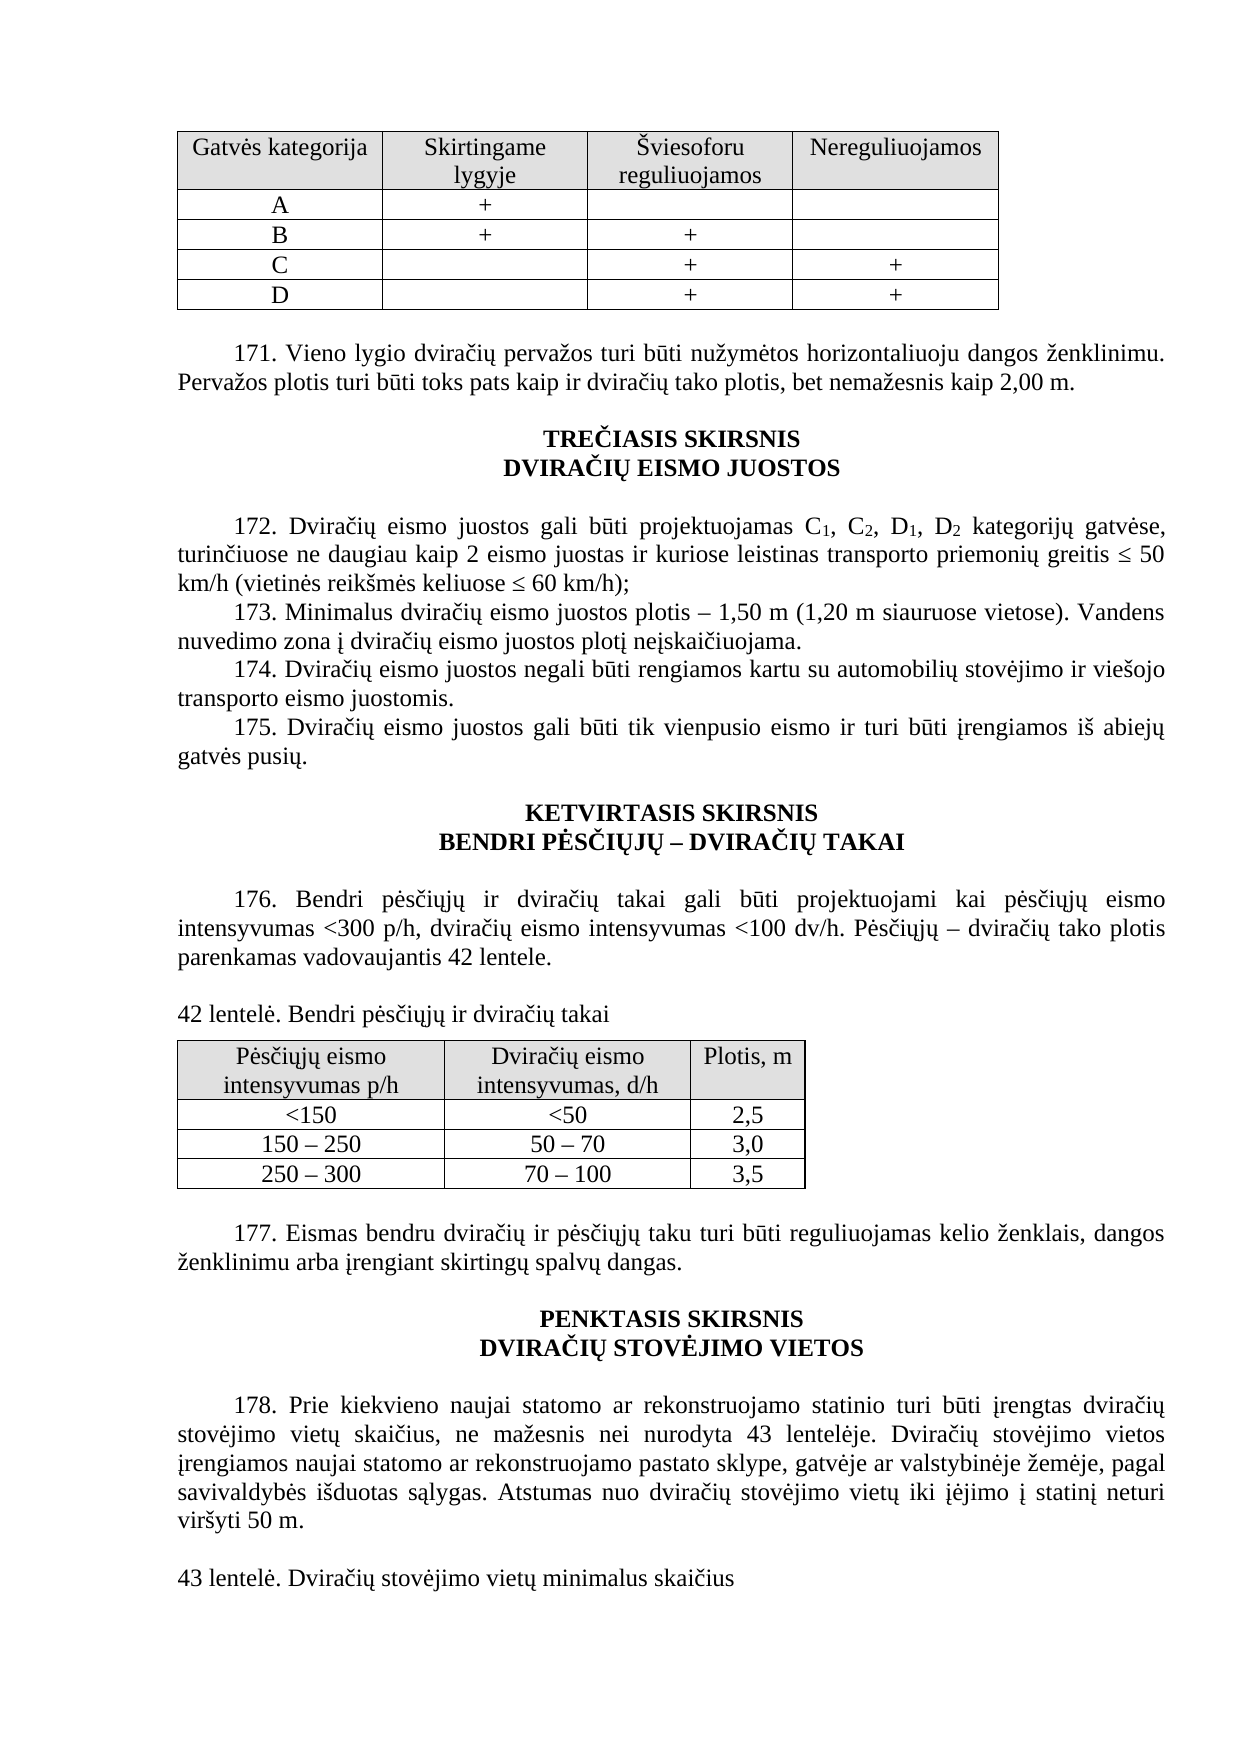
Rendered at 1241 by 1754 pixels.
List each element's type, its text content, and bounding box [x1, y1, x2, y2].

table_cell A [178, 190, 382, 219]
text DVIRAČIŲ EISMO JUOSTOS [177, 453, 1166, 482]
table_header Pėsčiųjų eismo intensyvumas p/h [178, 1041, 444, 1099]
text 176. Bendri pėsčiųjų ir dviračių takai gali būti projektuojami kai pėsčiųjų eismo intensyvumas <300 p/h, dviračių eismo intensyvumas <100 dv/h. Pėsčiųjų – dviračių tako plotis parenkamas vadovaujantis 42 lentele. [177, 884, 1166, 971]
table_cell 70 – 100 [445, 1159, 690, 1188]
text 174. Dviračių eismo juostos negali būti rengiamos kartu su automobilių stovėjimo ir viešojo transporto eismo juostomis. [177, 654, 1166, 712]
text 173. Minimalus dviračių eismo juostos plotis – 1,50 m (1,20 m siauruose vietose). Vandens nuvedimo zona į dviračių eismo juostos plotį neįskaičiuojama. [177, 597, 1166, 654]
table_cell + [588, 220, 792, 249]
text PENKTASIS SKIRSNIS [177, 1304, 1166, 1333]
table_header Šviesoforu reguliuojamos [588, 132, 792, 189]
text DVIRAČIŲ STOVĖJIMO VIETOS [177, 1333, 1166, 1362]
table_cell C [178, 250, 382, 279]
table_cell 50 – 70 [445, 1130, 690, 1158]
table_cell 250 – 300 [178, 1159, 444, 1188]
text 178. Prie kiekvieno naujai statomo ar rekonstruojamo statinio turi būti įrengtas dviračių stovėjimo vietų skaičius, ne mažesnis nei nurodyta 43 lentelėje. Dviračių stovėjimo vietos įrengiamos naujai statomo ar rekonstruojamo pastato sklype, gatvėje ar valstybinėje žemėje, pagal savivaldybės išduotas sąlygas. Atstumas nuo dviračių stovėjimo vietų iki įėjimo į statinį neturi viršyti 50 m. [177, 1390, 1166, 1534]
table_cell [793, 190, 998, 219]
table_cell D [178, 280, 382, 308]
text KETVIRTASIS SKIRSNIS [177, 798, 1166, 827]
table_cell [383, 250, 587, 279]
table_cell B [178, 220, 382, 249]
table_cell + [793, 250, 998, 279]
text BENDRI PĖSČIŲJŲ – DVIRAČIŲ TAKAI [177, 827, 1166, 856]
table_cell <50 [445, 1100, 690, 1128]
table_header Gatvės kategorija [178, 132, 382, 189]
table_header Skirtingame lygyje [383, 132, 587, 189]
table_cell 150 – 250 [178, 1130, 444, 1158]
table_cell + [588, 250, 792, 279]
text TREČIASIS SKIRSNIS [177, 424, 1166, 453]
table_cell [383, 280, 587, 308]
table_cell + [588, 280, 792, 308]
table_header Nereguliuojamos [793, 132, 998, 189]
text 171. Vieno lygio dviračių pervažos turi būti nužymėtos horizontaliuoju dangos ženklinimu. Pervažos plotis turi būti toks pats kaip ir dviračių tako plotis, bet nemažesnis kaip 2,00 m. [177, 338, 1166, 396]
table_cell 2,5 [691, 1100, 804, 1128]
text 172. Dviračių eismo juostos gali būti projektuojamas C1, C2, D1, D2 kategorijų gatvėse, turinčiuose ne daugiau kaip 2 eismo juostas ir kuriose leistinas transporto priemonių greitis ≤ 50 km/h (vietinės reikšmės keliuose ≤ 60 km/h); [177, 511, 1166, 597]
text 43 lentelė. Dviračių stovėjimo vietų minimalus skaičius [177, 1563, 1166, 1592]
table_cell 3,0 [691, 1130, 804, 1158]
table_cell + [383, 190, 587, 219]
text 175. Dviračių eismo juostos gali būti tik vienpusio eismo ir turi būti įrengiamos iš abiejų gatvės pusių. [177, 712, 1166, 769]
text 177. Eismas bendru dviračių ir pėsčiųjų taku turi būti reguliuojamas kelio ženklais, dangos ženklinimu arba įrengiant skirtingų spalvų dangas. [177, 1218, 1166, 1275]
table_cell <150 [178, 1100, 444, 1128]
table_cell 3,5 [691, 1159, 804, 1188]
table_cell + [383, 220, 587, 249]
table_header Dviračių eismo intensyvumas, d/h [445, 1041, 690, 1099]
table_cell [793, 220, 998, 249]
table_cell + [793, 280, 998, 308]
text 42 lentelė. Bendri pėsčiųjų ir dviračių takai [177, 999, 1166, 1028]
table_cell [588, 190, 792, 219]
table_header Plotis, m [691, 1041, 804, 1099]
